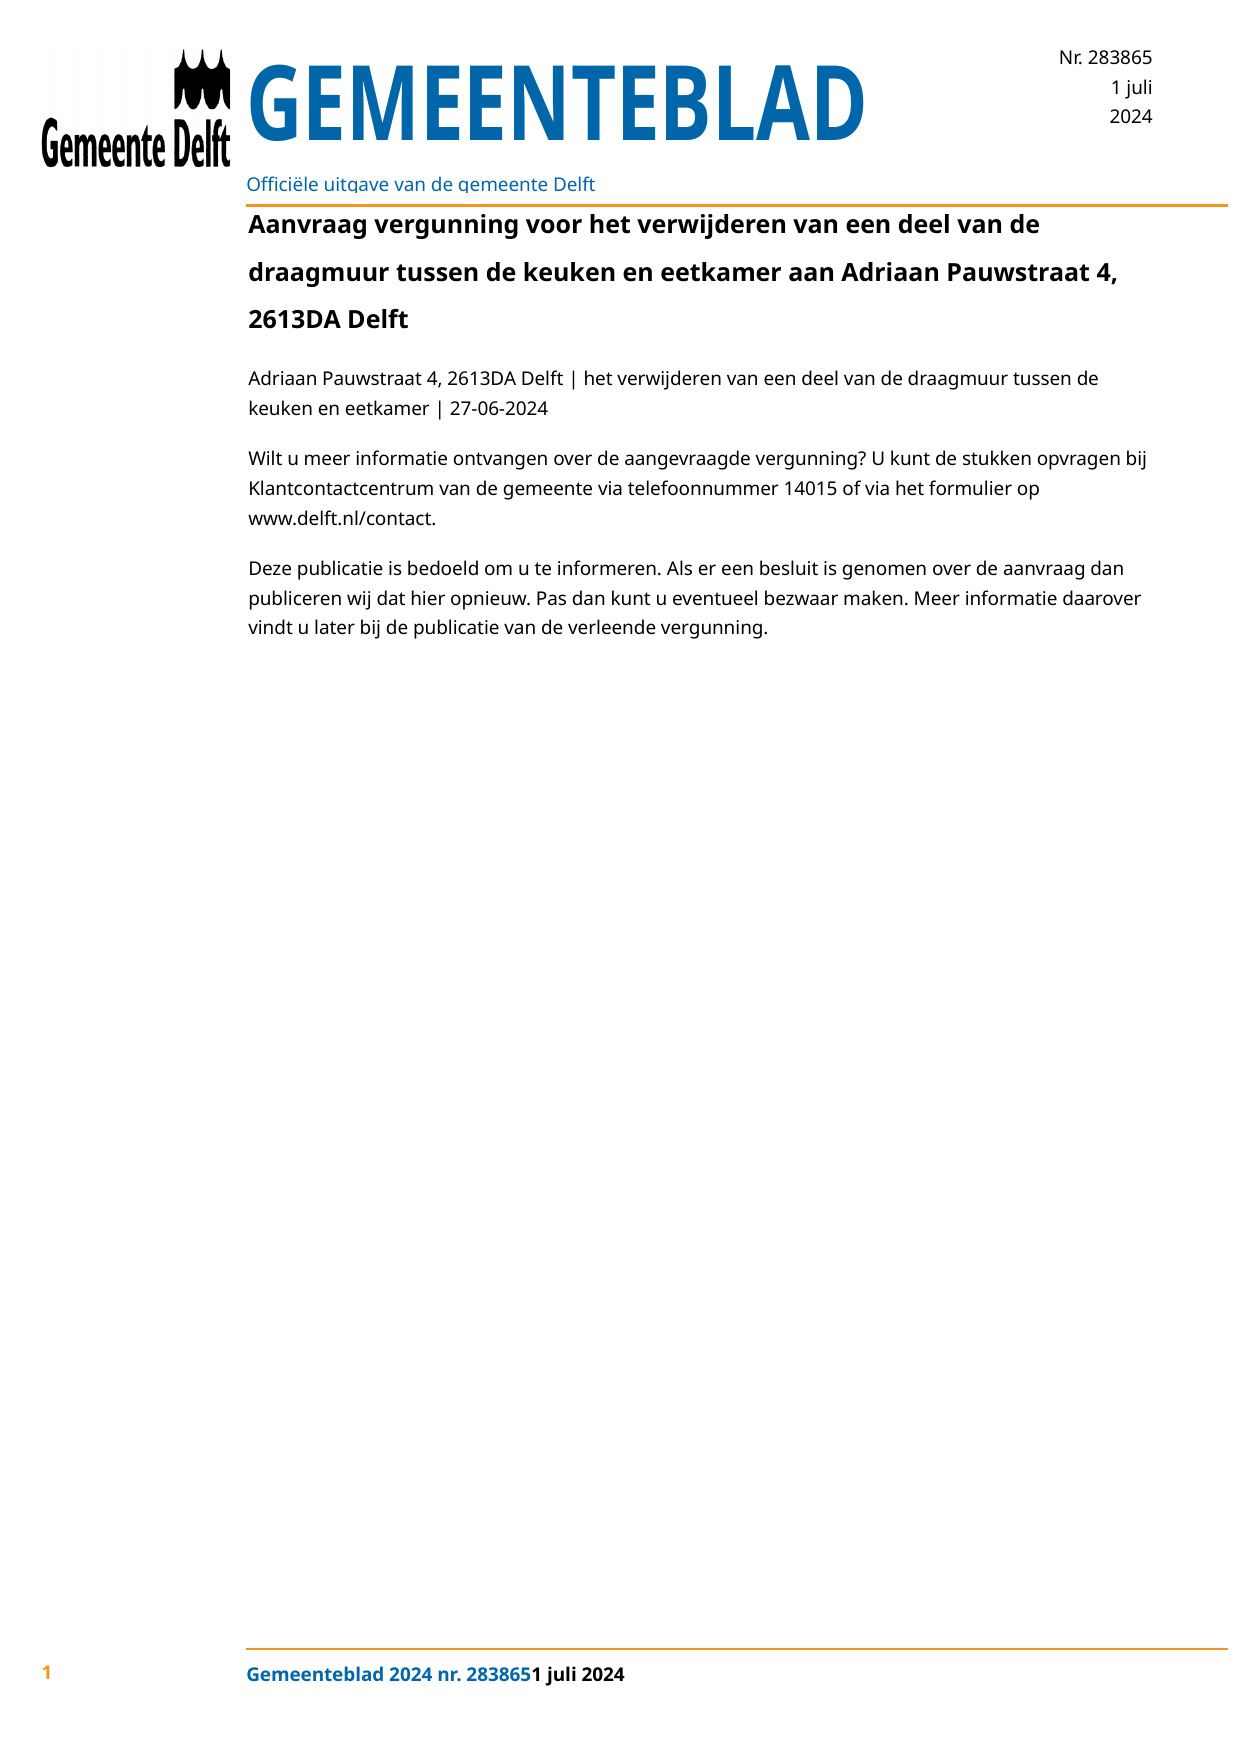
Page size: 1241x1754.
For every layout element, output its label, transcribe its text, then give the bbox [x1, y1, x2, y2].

picture [41, 47, 231, 172]
text Adriaan Pauwstraat 4, 2613DA Delft | het verwijderen van een deel van de draagmuur tussen de keuken en eetkamer | 27-06-2024 [248, 366, 1152, 421]
text Aanvraag vergunning voor het verwijderen van een deel van de draagmuur tussen de keuken en eetkamer aan Adriaan Pauwstraat 4, 2613DA Delft [248, 207, 1152, 336]
text Wilt u meer informatie ontvangen over de aangevraagde vergunning? U kunt de stukken opvragen bij Klantcontactcentrum van de gemeente via telefoonnummer 14015 of via het formulier op www.delft.nl/contact. [248, 446, 1152, 530]
text Deze publicatie is bedoeld om u te informeren. Als er een besluit is genomen over de aanvraag dan publiceren wij dat hier opnieuw. Pas dan kunt u eventueel bezwaar maken. Meer informatie daarover vindt u later bij de publicatie van de verleende vergunning. [248, 555, 1152, 640]
